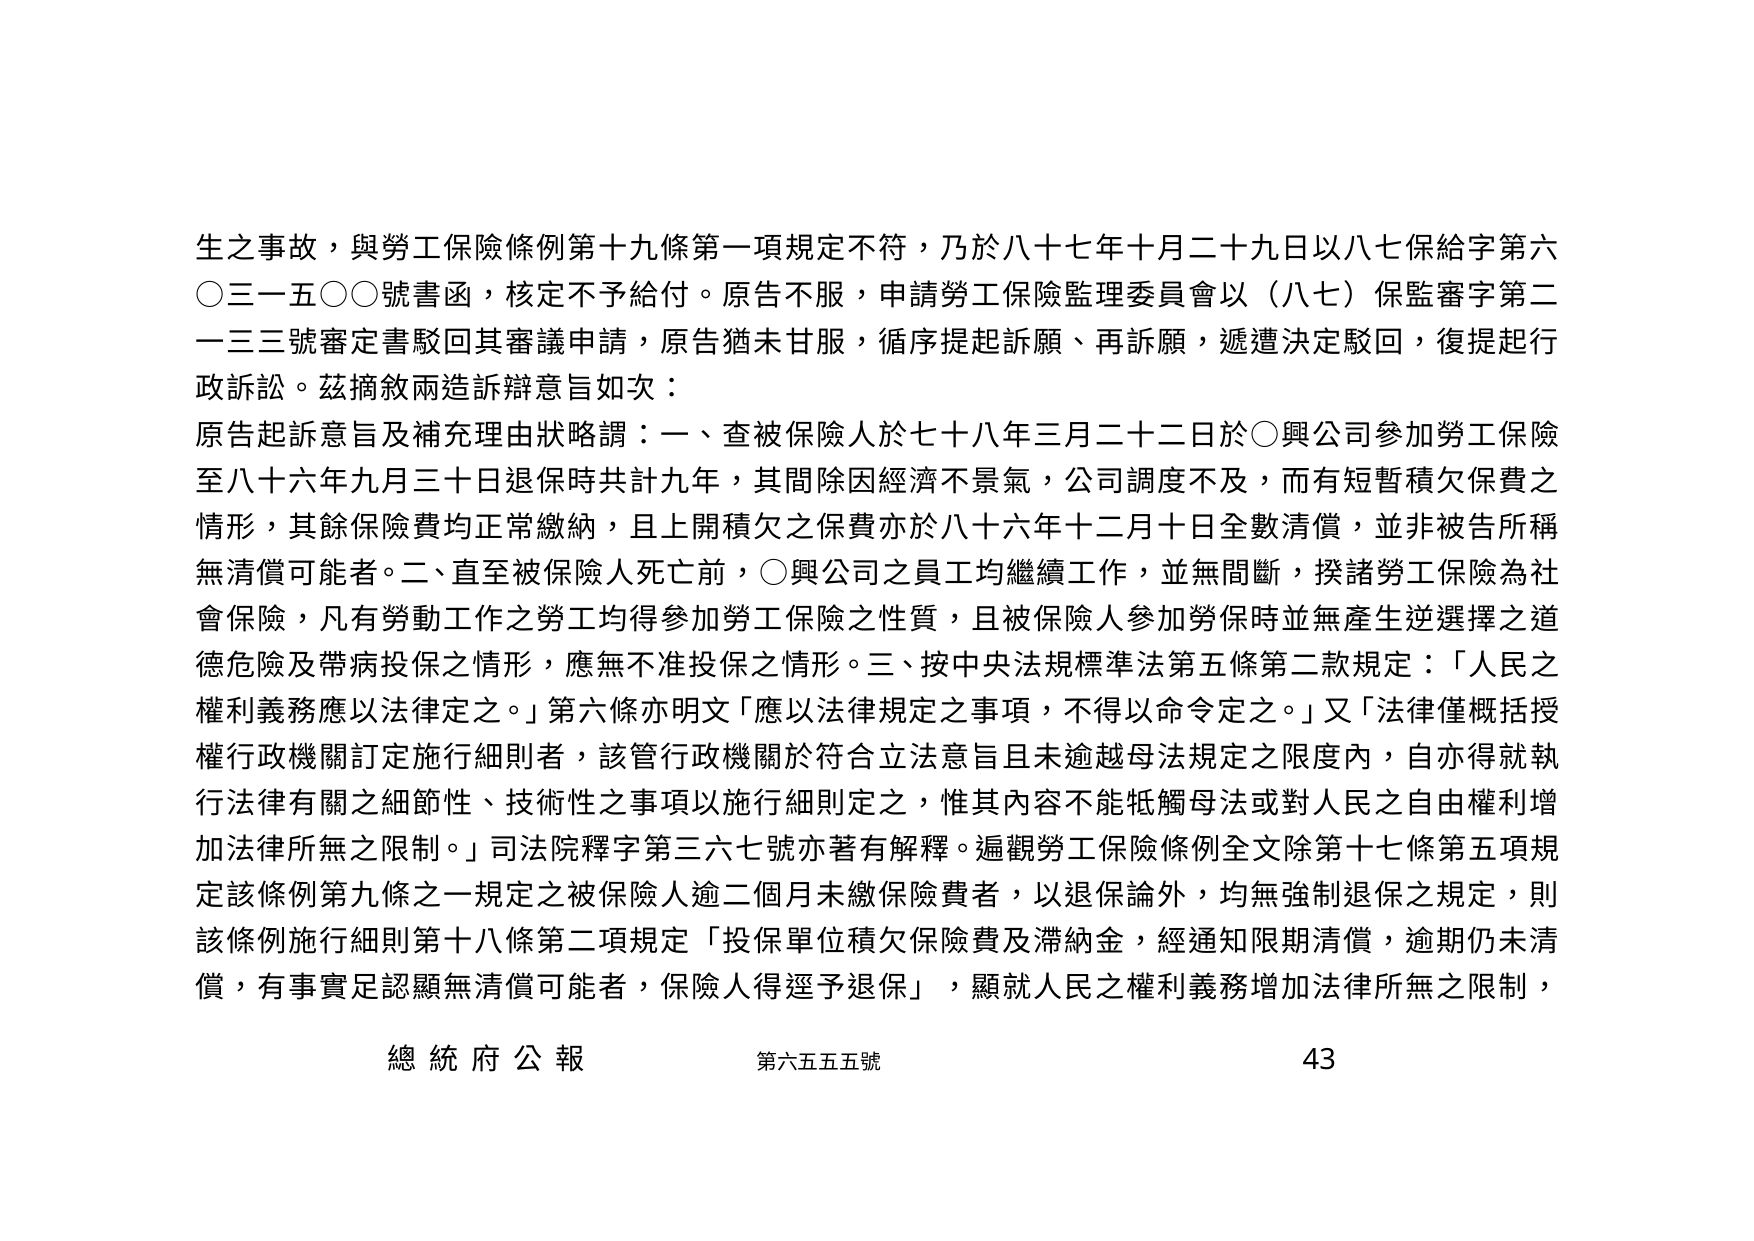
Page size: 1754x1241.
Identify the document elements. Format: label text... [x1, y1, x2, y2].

text 生之事故，與勞工保險條例第十九條第一項規定不符，乃於八十七年十月二十九日以八七保給字第六○三一五○○號書函，核定不予給付。原告不服，申請勞工保險監理委員會以（八七）保監審字第二一三三號審定書駁回其審議申請，原告猶未甘服，循序提起訴願、再訴願，遞遭決定駁回，復提起行政訴訟。茲摘敘兩造訴辯意旨如次： [195, 222, 1559, 408]
text 原告起訴意旨及補充理由狀略謂：一、查被保險人於七十八年三月二十二日於○興公司參加勞工保險至八十六年九月三十日退保時共計九年，其間除因經濟不景氣，公司調度不及，而有短暫積欠保費之情形，其餘保險費均正常繳納，且上開積欠之保費亦於八十六年十二月十日全數清償，並非被告所稱無清償可能者。二、直至被保險人死亡前，○興公司之員工均繼續工作，並無間斷，揆諸勞工保險為社會保險，凡有勞動工作之勞工均得參加勞工保險之性質，且被保險人參加勞保時並無產生逆選擇之道德危險及帶病投保之情形，應無不准投保之情形。三、按中央法規標準法第五條第二款規定：「人民之權利義務應以法律定之。」第六條亦明文「應以法律規定之事項，不得以命令定之。」又「法律僅概括授權行政機關訂定施行細則者，該管行政機關於符合立法意旨且未逾越母法規定之限度內，自亦得就執行法律有關之細節性、技術性之事項以施行細則定之，惟其內容不能牴觸母法或對人民之自由權利增加法律所無之限制。」司法院釋字第三六七號亦著有解釋。遍觀勞工保險條例全文除第十七條第五項規定該條例第九條之一規定之被保險人逾二個月未繳保險費者，以退保論外，均無強制退保之規定，則該條例施行細則第十八條第二項規定「投保單位積欠保險費及滯納金，經通知限期清償，逾期仍未清償，有事實足認顯無清償可能者，保險人得逕予退保」，顯就人民之權利義務增加法律所無之限制，與前揭規定與司法院解釋之意旨相悖。況○興公司積欠上開款項業於八十六年十二月十日清償完畢，已如前述，自無保險人得逕予退保之情形，而被告八十六年七月三日保財字第七三二九四號函、高雄縣政府八十六年十月三日八六府勞動字第一九三五三四號函及該府八十六年一月二十九日八六府勞動字第二一八五一號函均未為退保之通知，亦違反告知義務。四、又按「實際從事勞動之雇主，得準用本條例之規定，參加勞工保險。前項人員參加保險後，非依本條例規定，不得中途退保。」同條例第八條第一項第三款及第二項定有明文，臺灣省政府七十九年八月六日台七九府勞保工字第七四八五六號函亦同此旨，準此，縱○興公司有積欠保險費及滯納金之事實，惟仍不得逕就被保險人退保。五、查被保險人於八十五年八月十一日因身體不適前往高雄縣劉內兒科診所就診，醫師發現被保險人血壓偏高，建議應注意其心臟及血管，而被保險人平日常有胸悶痛、呼吸不順等症狀，應與前開血壓偏高疾病相關。易言之，被保險人於八十六年九月三十日前之保險有效期間即因心臟相關疾病就醫，雖無連續住院紀錄，惟衡諸論理法則及經驗法則，應認其死因與上開疾病相關，得依勞工保險條例第二十條規定請求死亡給付，行政院勞工委員會八十七年四月三十日台八七勞保二字第一七七八九號函亦同斯旨。又勞工保險監理委員會（八六）保監審字第五七九號審定書其案情類於本件，基於差別待遇禁止原則，應予援用。六、投保單位有未繳納保費時，勞保局祗能依勞保條例第七十二條第四項規定處理，不得逕予退保。惟勞保局竟引用違法施行細則第十八條第二項規定，予以退保，有違告知義務。七、綜上，原處分及一再訴願決定認事用法殊有違誤，請判決撤銷再訴願決定、訴願決定及原處分等語。 [195, 408, 1559, 1007]
